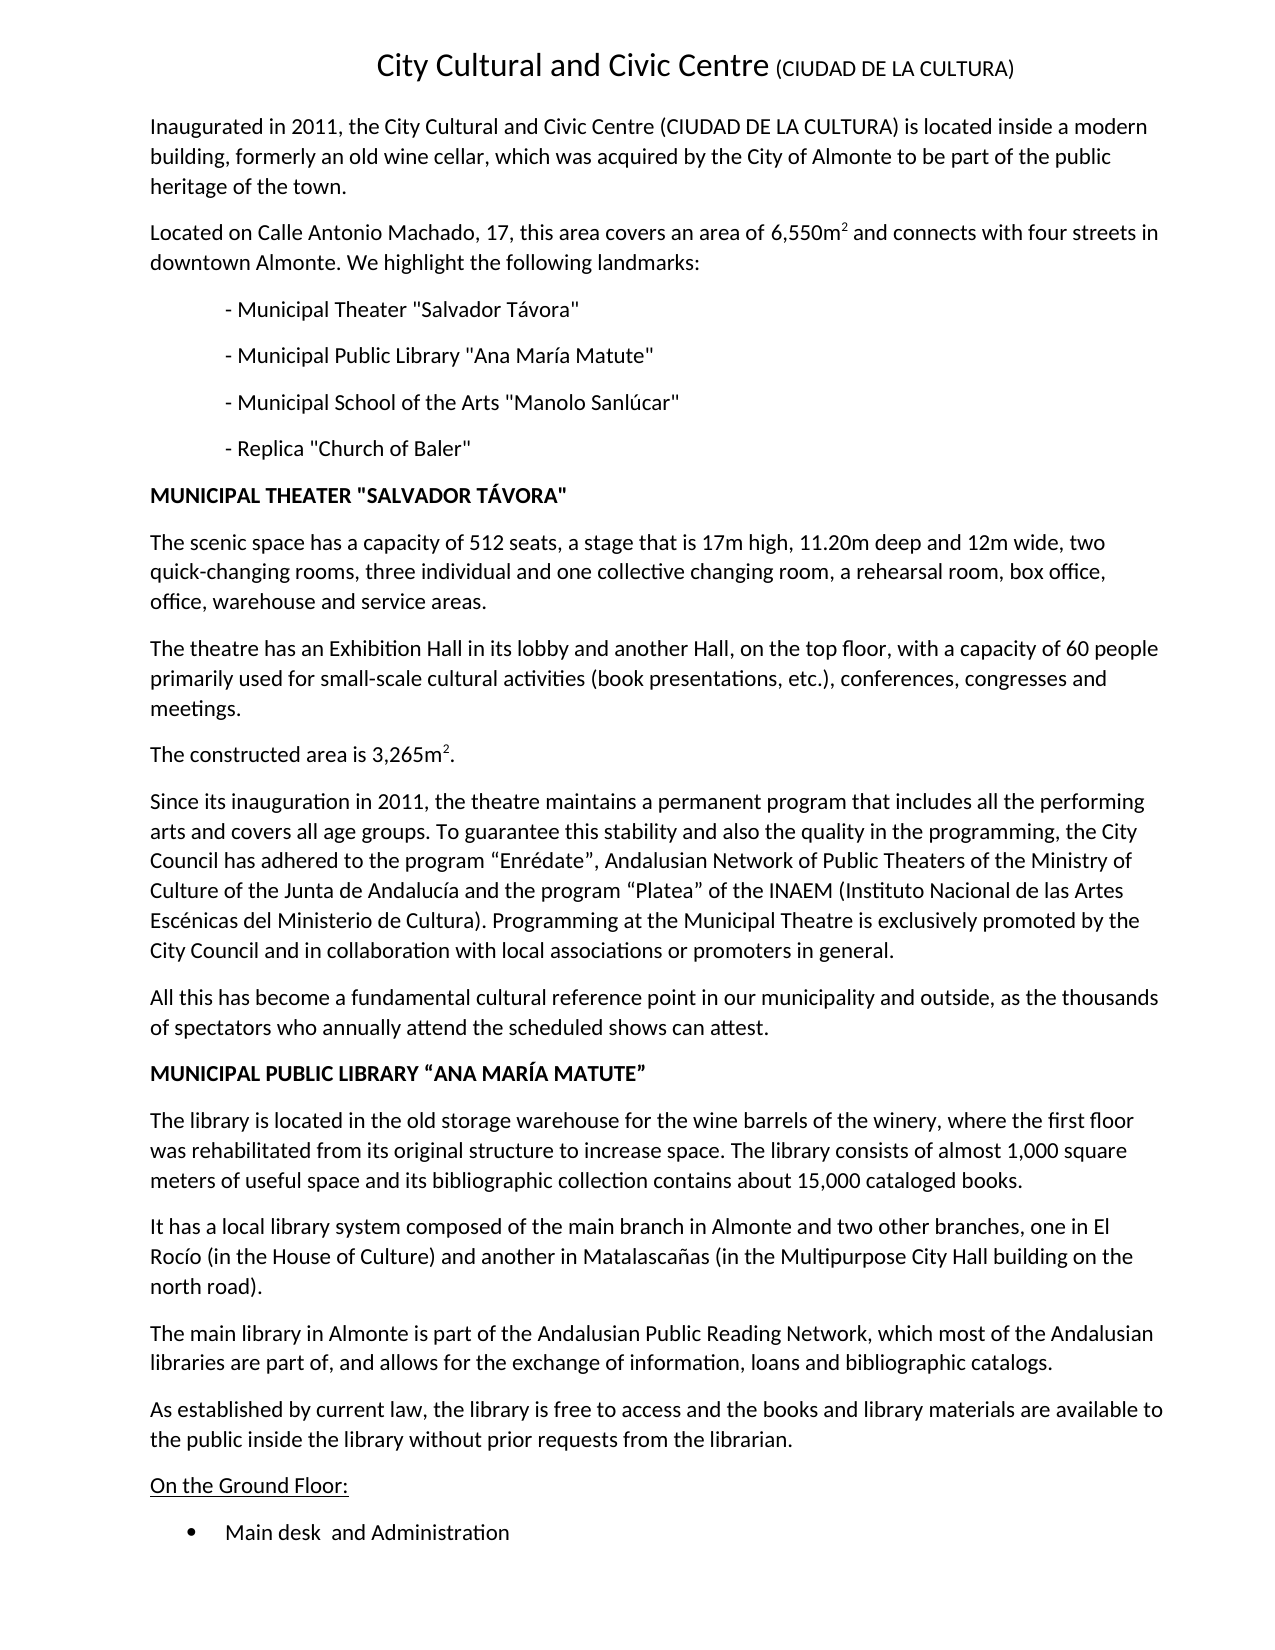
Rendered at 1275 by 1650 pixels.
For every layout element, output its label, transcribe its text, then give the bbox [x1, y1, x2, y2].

text Located on Calle Antonio Machado, 17, this area covers an area of ​​6,550m2 and connects with four streets in downtown Almonte. We highlight the following landmarks: [150, 218, 1167, 276]
text Since its inauguration in 2011, the theatre maintains a permanent program that includes all the performing arts and covers all age groups. To guarantee this stability and also the quality in the programming, the City Council has adhered to the program “Enrédate”, Andalusian Network of Public Theaters of the Ministry of Culture of the Junta de Andalucía and the program “Platea” of the INAEM (Instituto Nacional de las Artes Escénicas del Ministerio de Cultura). Programming at the Municipal Theatre is exclusively promoted by the City Council and in collaboration with local associations or promoters in general. [150, 787, 1167, 964]
text - Municipal Public Library "Ana María Matute" [225, 341, 1167, 369]
text It has a local library system composed of the main branch in Almonte and two other branches, one in El Rocío (in the House of Culture) and another in Matalascañas (in the Multipurpose City Hall building on the north road). [150, 1212, 1167, 1300]
text The library is located in the old storage warehouse for the wine barrels of the winery, where the first floor was rehabilitated from its original structure to increase space. The library consists of almost 1,000 square meters of useful space and its bibliographic collection contains about 15,000 cataloged books. [150, 1106, 1167, 1194]
text On the Ground Floor: [150, 1472, 1167, 1499]
list City Cultural and Civic Centre (CIUDAD DE LA CULTURA) [225, 44, 1167, 85]
text - Municipal School of the Arts "Manolo Sanlúcar" [225, 388, 1167, 416]
text The constructed area is 3,265m2. [150, 740, 1167, 768]
text The scenic space has a capacity of 512 seats, a stage that is 17m high, 11.20m deep and 12m wide, two quick-changing rooms, three individual and one collective changing room, a rehearsal room, box office, office, warehouse and service areas. [150, 528, 1167, 615]
list Main desk and Administration [187, 1518, 1167, 1546]
text Inaugurated in 2011, the City Cultural and Civic Centre (CIUDAD DE LA CULTURA) is located inside a modern building, formerly an old wine cellar, which was acquired by the City of Almonte to be part of the public heritage of the town. [150, 112, 1167, 200]
text The theatre has an Exhibition Hall in its lobby and another Hall, on the top floor, with a capacity of 60 people primarily used for small-scale cultural activities (book presentations, etc.), conferences, congresses and meetings. [150, 634, 1167, 722]
text MUNICIPAL PUBLIC LIBRARY “ANA MARÍA MATUTE” [150, 1059, 1167, 1087]
text All this has become a fundamental cultural reference point in our municipality and outside, as the thousands of spectators who annually attend the scheduled shows can attest. [150, 983, 1167, 1041]
text The main library in Almonte is part of the Andalusian Public Reading Network, which most of the Andalusian libraries are part of, and allows for the exchange of information, loans and bibliographic catalogs. [150, 1319, 1167, 1377]
text - Municipal Theater "Salvador Távora" [225, 295, 1167, 323]
text MUNICIPAL THEATER "SALVADOR TÁVORA" [150, 481, 1167, 509]
text - Replica "Church of Baler" [225, 434, 1167, 462]
text As established by current law, the library is free to access and the books and library materials are available to the public inside the library without prior requests from the librarian. [150, 1395, 1167, 1453]
